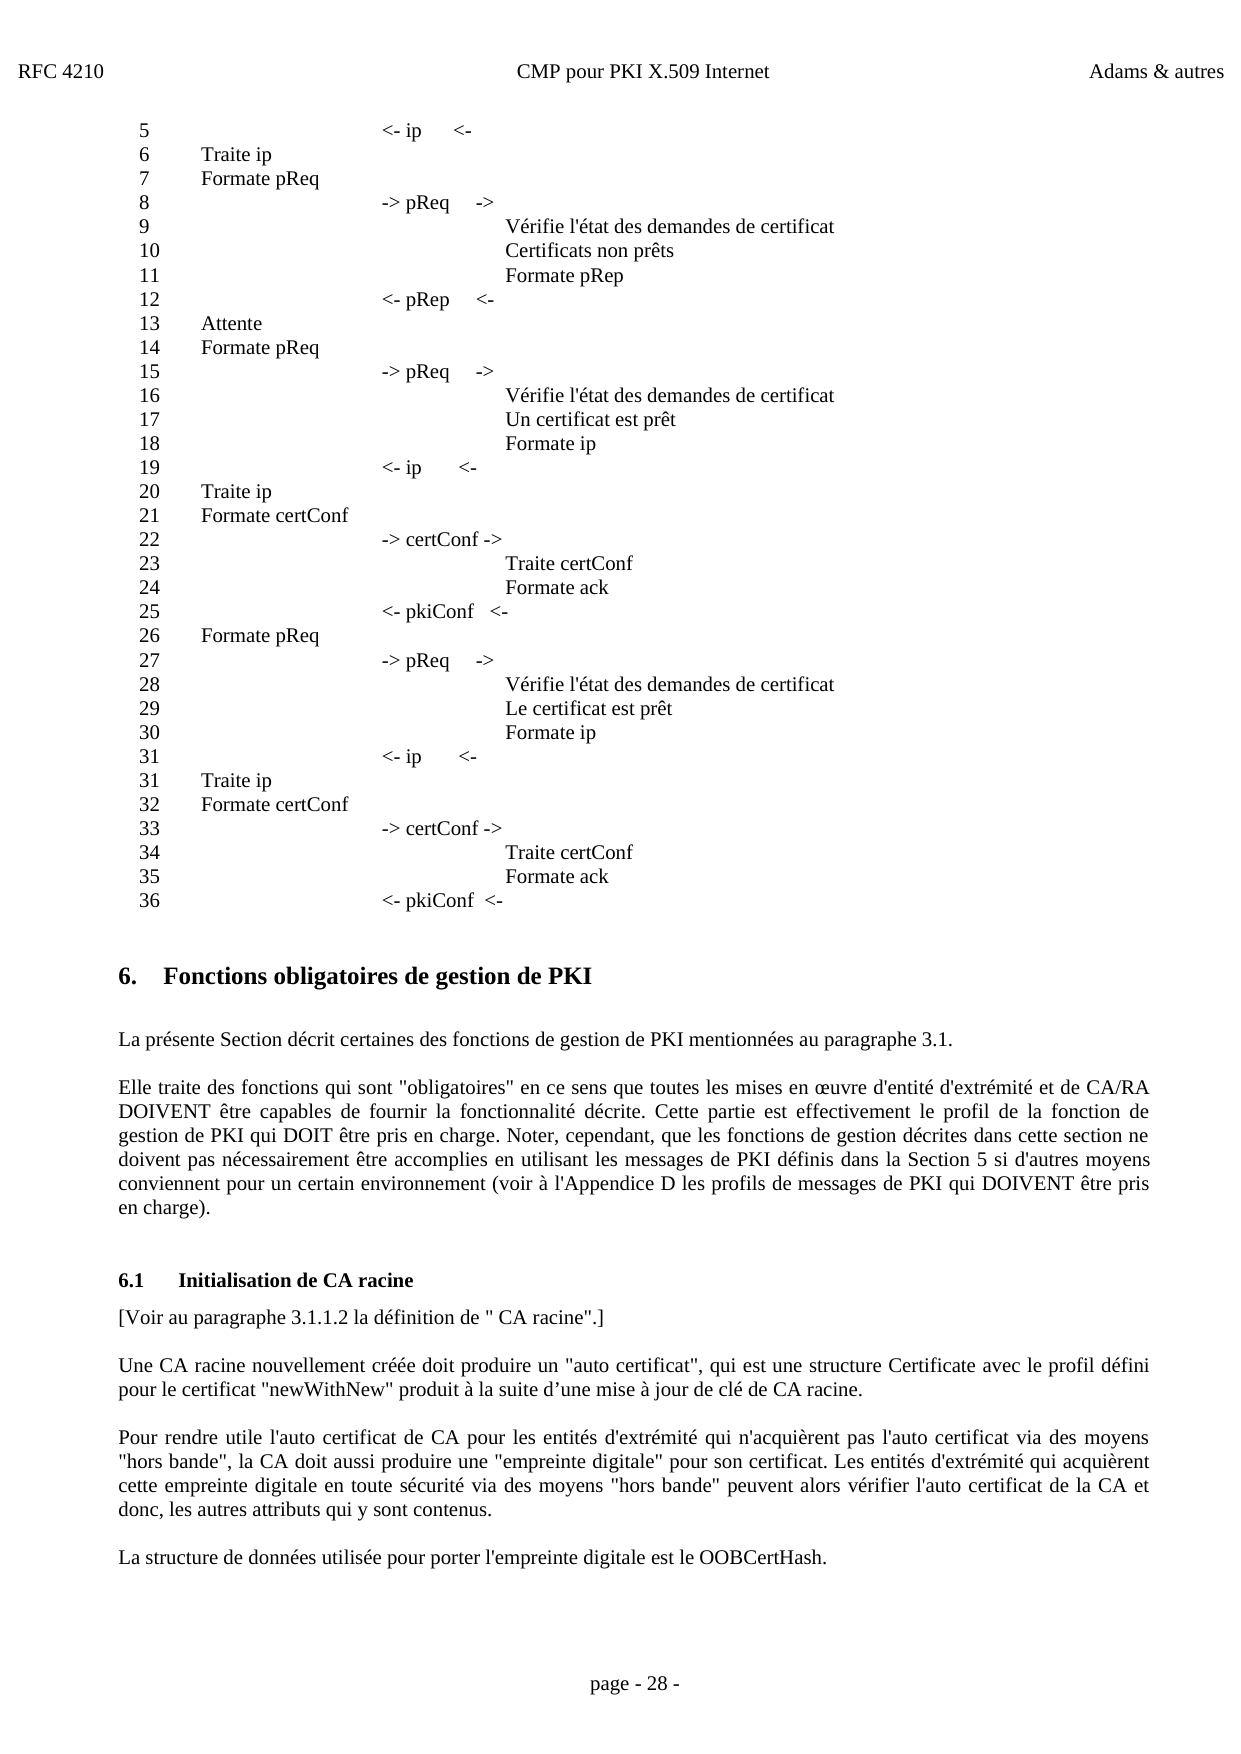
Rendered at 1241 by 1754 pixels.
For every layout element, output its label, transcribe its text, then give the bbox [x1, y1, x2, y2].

text 15 -> pReq -> [118, 359, 1152, 383]
text 30 Formate ip [118, 720, 1152, 744]
text Elle traite des fonctions qui sont "obligatoires" en ce sens que toutes les mises en œuvre d'entité d'extrémité et de CA/RA DOIVENT être capables de fournir la fonctionnalité décrite. Cette partie est effectivement le profil de la fonction de gestion de PKI qui DOIT être pris en charge. Noter, cependant, que les fonctions de gestion décrites dans cette section ne doivent pas nécessairement être accomplies en utilisant les messages de PKI définis dans la Section 5 si d'autres moyens conviennent pour un certain environnement (voir à l'Appendice D les profils de messages de PKI qui DOIVENT être pris en charge). [118, 1075, 1152, 1219]
subtitle 6.1 Initialisation de CA racine [118, 1268, 1152, 1292]
text 27 -> pReq -> [118, 647, 1152, 672]
text 12 <- pRep <- [118, 287, 1152, 311]
text Une CA racine nouvellement créée doit produire un "auto certificat", qui est une structure Certificate avec le profil défini pour le certificat "newWithNew" produit à la suite d’une mise à jour de clé de CA racine. [118, 1353, 1152, 1401]
text 10 Certificats non prêts [118, 238, 1152, 262]
text 13 Attente [118, 311, 1152, 335]
text 7 Formate pReq [118, 166, 1152, 190]
text 6 Traite ip [118, 142, 1152, 166]
text Pour rendre utile l'auto certificat de CA pour les entités d'extrémité qui n'acquièrent pas l'auto certificat via des moyens "hors bande", la CA doit aussi produire une "empreinte digitale" pour son certificat. Les entités d'extrémité qui acquièrent cette empreinte digitale en toute sécurité via des moyens "hors bande" peuvent alors vérifier l'auto certificat de la CA et donc, les autres attributs qui y sont contenus. [118, 1425, 1152, 1521]
text 5 <- ip <- [118, 118, 1152, 142]
text 9 Vérifie l'état des demandes de certificat [118, 214, 1152, 238]
text 23 Traite certConf [118, 551, 1152, 575]
text 34 Traite certConf [118, 840, 1152, 864]
text 18 Formate ip [118, 431, 1152, 455]
text 32 Formate certConf [118, 792, 1152, 816]
text 14 Formate pReq [118, 335, 1152, 359]
text 33 -> certConf -> [118, 816, 1152, 840]
text 29 Le certificat est prêt [118, 696, 1152, 720]
text 35 Formate ack [118, 864, 1152, 888]
text 11 Formate pRep [118, 262, 1152, 287]
text 36 <- pkiConf <- [118, 888, 1152, 912]
text [Voir au paragraphe 3.1.1.2 la définition de " CA racine".] [118, 1305, 1152, 1329]
text 31 Traite ip [118, 768, 1152, 792]
text La structure de données utilisée pour porter l'empreinte digitale est le OOBCertHash. [118, 1545, 1152, 1569]
text 19 <- ip <- [118, 455, 1152, 479]
subtitle 6. Fonctions obligatoires de gestion de PKI [118, 961, 1152, 990]
text 25 <- pkiConf <- [118, 599, 1152, 623]
text 22 -> certConf -> [118, 527, 1152, 551]
text 31 <- ip <- [118, 744, 1152, 768]
text 8 -> pReq -> [118, 190, 1152, 214]
text 20 Traite ip [118, 479, 1152, 503]
text 24 Formate ack [118, 575, 1152, 599]
text 16 Vérifie l'état des demandes de certificat [118, 383, 1152, 407]
text La présente Section décrit certaines des fonctions de gestion de PKI mentionnées au paragraphe 3.1. [118, 1027, 1152, 1051]
text 28 Vérifie l'état des demandes de certificat [118, 672, 1152, 696]
text 21 Formate certConf [118, 503, 1152, 527]
text 26 Formate pReq [118, 623, 1152, 647]
text 17 Un certificat est prêt [118, 407, 1152, 431]
